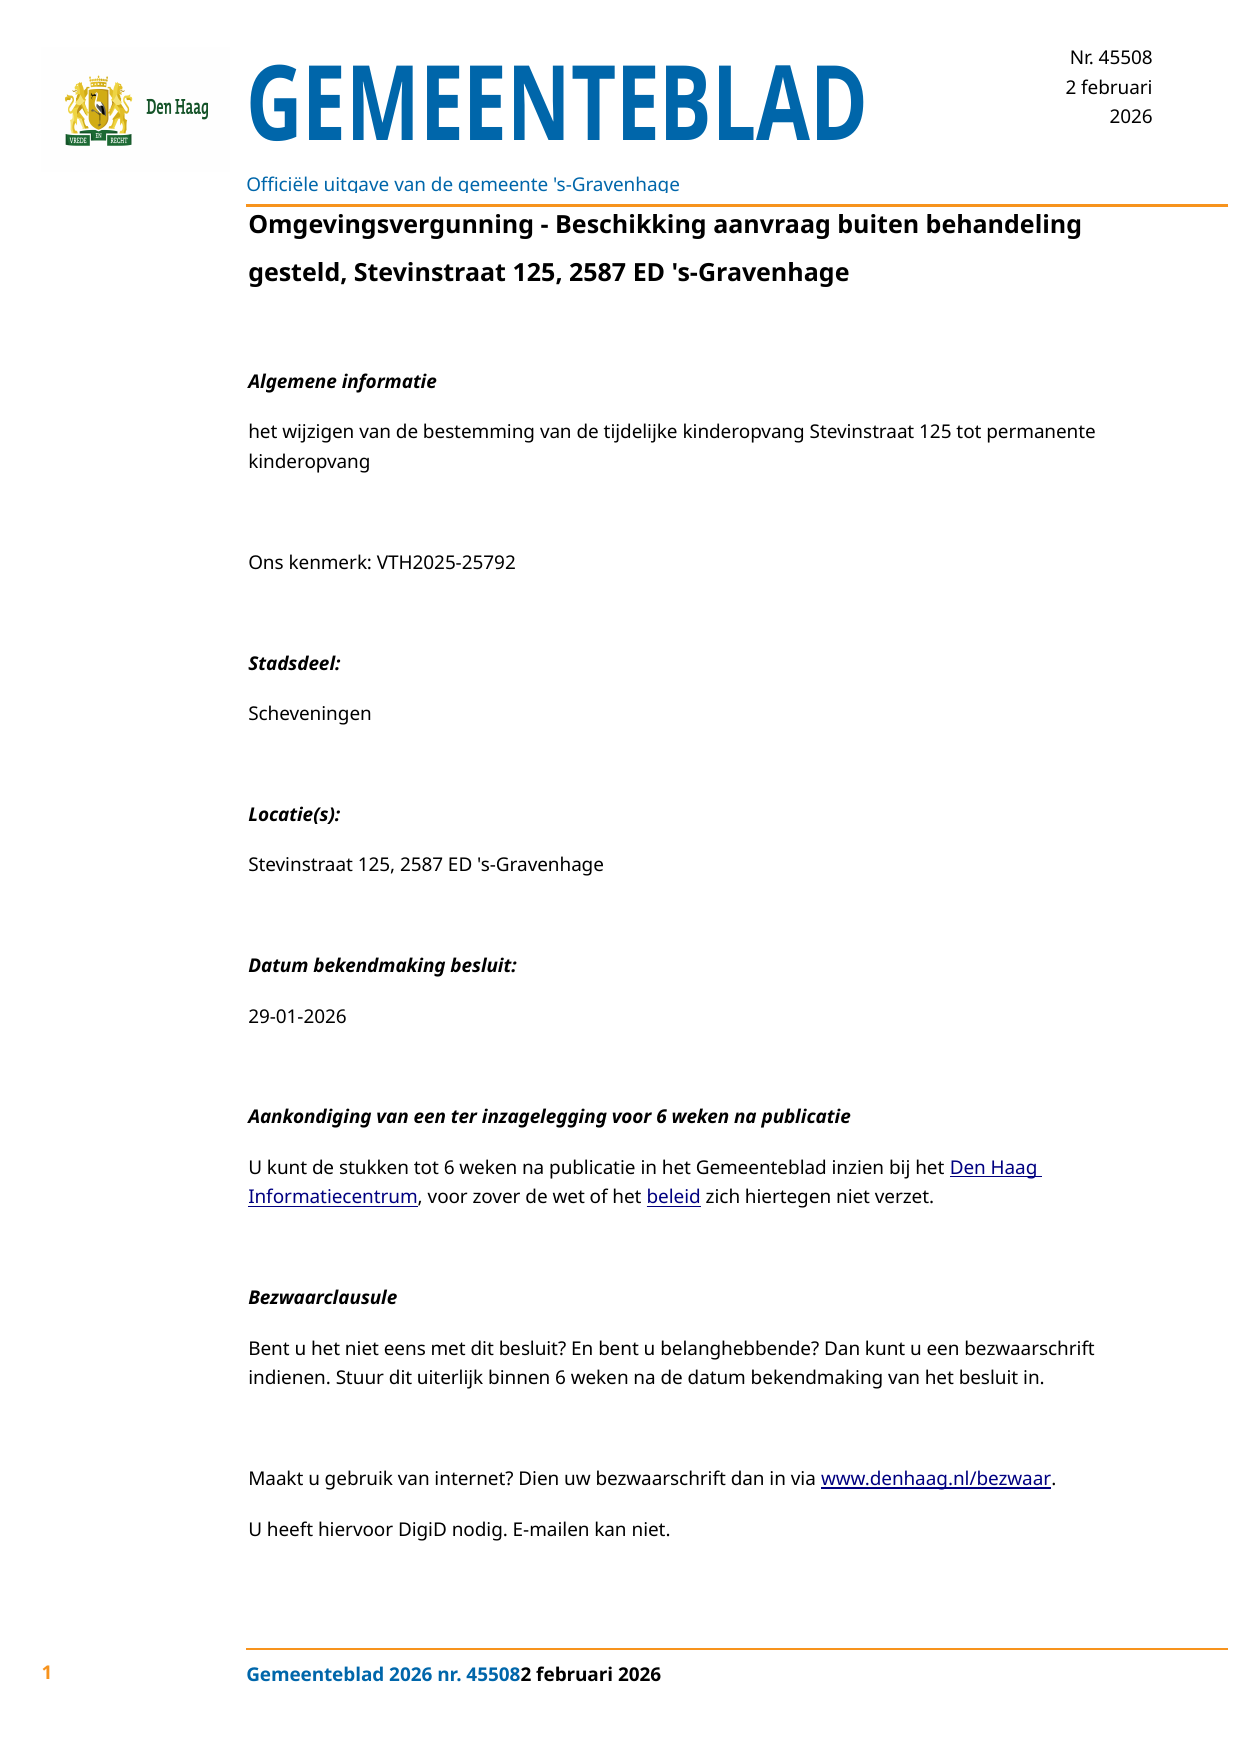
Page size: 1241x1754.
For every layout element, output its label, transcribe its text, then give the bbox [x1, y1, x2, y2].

text Algemene informatie [248, 368, 1152, 394]
text Stadsdeel: [248, 650, 1152, 676]
text Locatie(s): [248, 801, 1152, 827]
text Bent u het niet eens met dit besluit? En bent u belanghebbende? Dan kunt u een bezwaarschrift indienen. Stuur dit uiterlijk binnen 6 weken na de datum bekendmaking van het besluit in. [248, 1335, 1152, 1390]
text Scheveningen [248, 700, 1152, 726]
text Ons kenmerk: VTH2025-25792 [248, 549, 1152, 575]
text U heeft hiervoor DigiD nodig. E-mailen kan niet. [248, 1516, 1152, 1542]
text Omgevingsvergunning - Beschikking aanvraag buiten behandeling gesteld, Stevinstraat 125, 2587 ED 's-Gravenhage [248, 207, 1152, 288]
text Datum bekendmaking besluit: [248, 952, 1152, 978]
text U kunt de stukken tot 6 weken na publicatie in het Gemeenteblad inzien bij het Den Haag Informatiecentrum, voor zover de wet of het beleid zich hiertegen niet verzet. [248, 1154, 1152, 1209]
picture [41, 47, 231, 172]
text het wijzigen van de bestemming van de tijdelijke kinderopvang Stevinstraat 125 tot permanente kinderopvang [248, 419, 1152, 474]
text Aankondiging van een ter inzagelegging voor 6 weken na publicatie [248, 1104, 1152, 1129]
text Stevinstraat 125, 2587 ED 's-Gravenhage [248, 852, 1152, 877]
text Bezwaarclausule [248, 1284, 1152, 1310]
text 29-01-2026 [248, 1003, 1152, 1029]
text Maakt u gebruik van internet? Dien uw bezwaarschrift dan in via www.denhaag.nl/bezwaar. [248, 1465, 1152, 1491]
